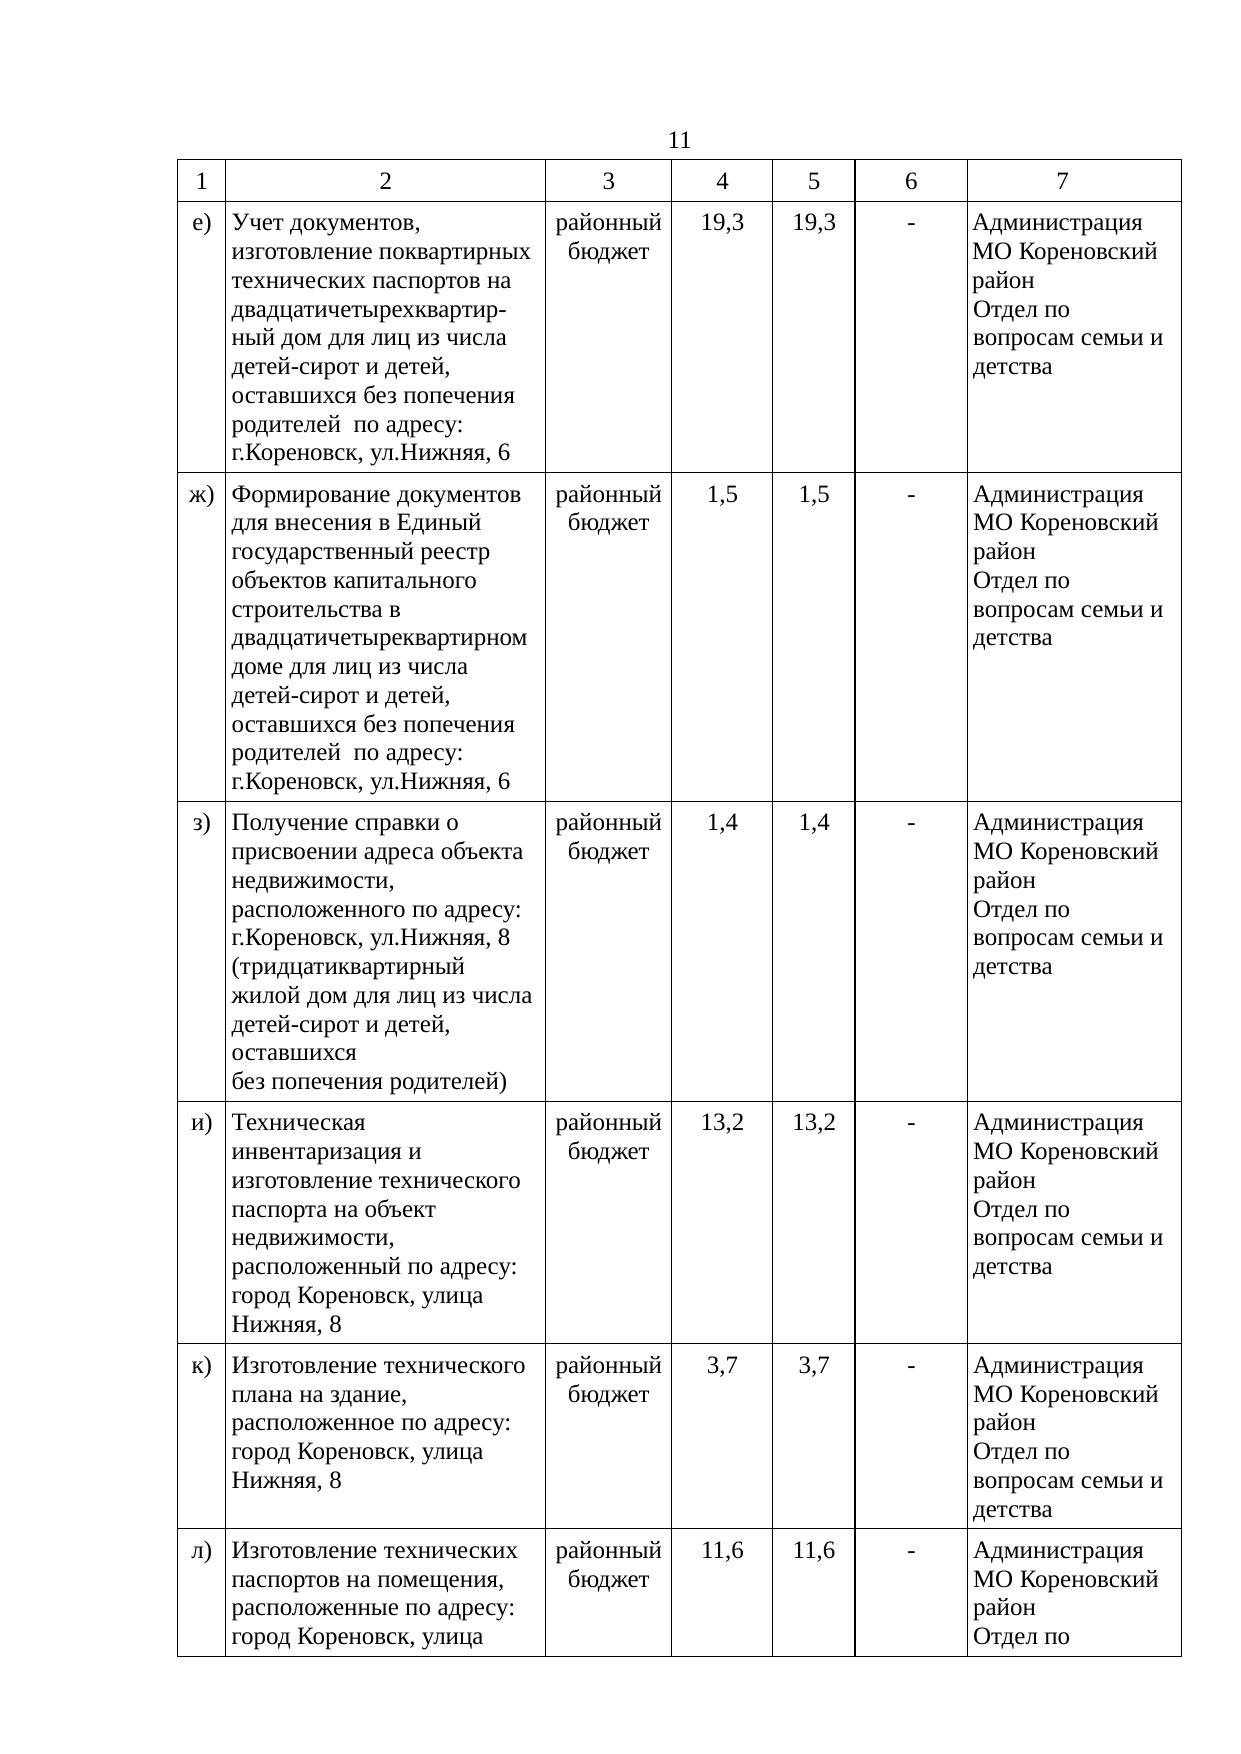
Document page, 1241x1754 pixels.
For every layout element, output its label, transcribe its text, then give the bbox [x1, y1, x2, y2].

table_cell 1,5 [672, 473, 772, 801]
table_cell ж) [178, 473, 225, 801]
table_cell районный бюджет [546, 202, 671, 472]
table_cell - [856, 802, 967, 1101]
table_cell Получение справки о присвоении адреса объекта недвижимости, расположенного по адресу: г.Кореновск, ул.Нижняя, 8 (тридцатиквартирный жилой дом для лиц из числа детей-сирот и детей, оставшихся без попечения родителей) [226, 802, 545, 1101]
table_cell районный бюджет [546, 1529, 671, 1656]
table_cell Формирование документов для внесения в Единый государственный реестр объектов капитального строительства в двадцатичетыреквартирном доме для лиц из числа детей-сирот и детей, оставшихся без попечения родителей по адресу: г.Кореновск, ул.Нижняя, 6 [226, 473, 545, 801]
table_cell районный бюджет [546, 802, 671, 1101]
table_cell Администрация МО Кореновский район Отдел по вопросам семьи и детства [968, 473, 1181, 801]
table_cell е) [178, 202, 225, 472]
table_cell 5 [773, 160, 854, 201]
table_cell з) [178, 802, 225, 1101]
table_cell - [856, 1102, 967, 1343]
table_cell районный бюджет [546, 1102, 671, 1343]
table_cell 11 [178, 118, 1181, 159]
table_cell 13,2 [672, 1102, 772, 1343]
table_cell 19,3 [672, 202, 772, 472]
table_cell Администрация МО Кореновский район Отдел по вопросам семьи и детства [968, 802, 1181, 1101]
table_cell 13,2 [773, 1102, 854, 1343]
table_cell - [856, 1529, 967, 1656]
table_cell 1,4 [672, 802, 772, 1101]
table_cell л) [178, 1529, 225, 1656]
table_cell 3,7 [672, 1344, 772, 1528]
table_cell 1,4 [773, 802, 854, 1101]
table_cell 3,7 [773, 1344, 854, 1528]
table_cell Администрация МО Кореновский район Отдел по вопросам семьи и детства [968, 1344, 1181, 1528]
table_cell Учет документов, изготовление поквартирных технических паспортов на двадцатичетырехквартир-ный дом для лиц из числа детей-сирот и детей, оставшихся без попечения родителей по адресу: г.Кореновск, ул.Нижняя, 6 [226, 202, 545, 472]
table_cell 11,6 [773, 1529, 854, 1656]
table_cell районный бюджет [546, 1344, 671, 1528]
table_cell - [856, 202, 967, 472]
table_cell районный бюджет [546, 473, 671, 801]
table_cell 3 [546, 160, 671, 201]
table_cell Изготовление технического плана на здание, расположенное по адресу: город Кореновск, улица Нижняя, 8 [226, 1344, 545, 1528]
table_cell 2 [226, 160, 545, 201]
table_cell Администрация МО Кореновский район Отдел по [968, 1529, 1181, 1656]
table_cell и) [178, 1102, 225, 1343]
table_cell - [856, 473, 967, 801]
table_cell 6 [856, 160, 967, 201]
table_cell - [856, 1344, 967, 1528]
table_cell к) [178, 1344, 225, 1528]
table_cell 1 [178, 160, 225, 201]
table_cell 19,3 [773, 202, 854, 472]
table_cell Изготовление технических паспортов на помещения, расположенные по адресу: город Кореновск, улица [226, 1529, 545, 1656]
table_cell Техническая инвентаризация и изготовление технического паспорта на объект недвижимости, расположенный по адресу: город Кореновск, улица Нижняя, 8 [226, 1102, 545, 1343]
table_cell 4 [672, 160, 772, 201]
table_cell Администрация МО Кореновский район Отдел по вопросам семьи и детства [968, 202, 1181, 472]
table_cell 7 [968, 160, 1181, 201]
table_cell 1,5 [773, 473, 854, 801]
table_cell Администрация МО Кореновский район Отдел по вопросам семьи и детства [968, 1102, 1181, 1343]
table_cell 11,6 [672, 1529, 772, 1656]
